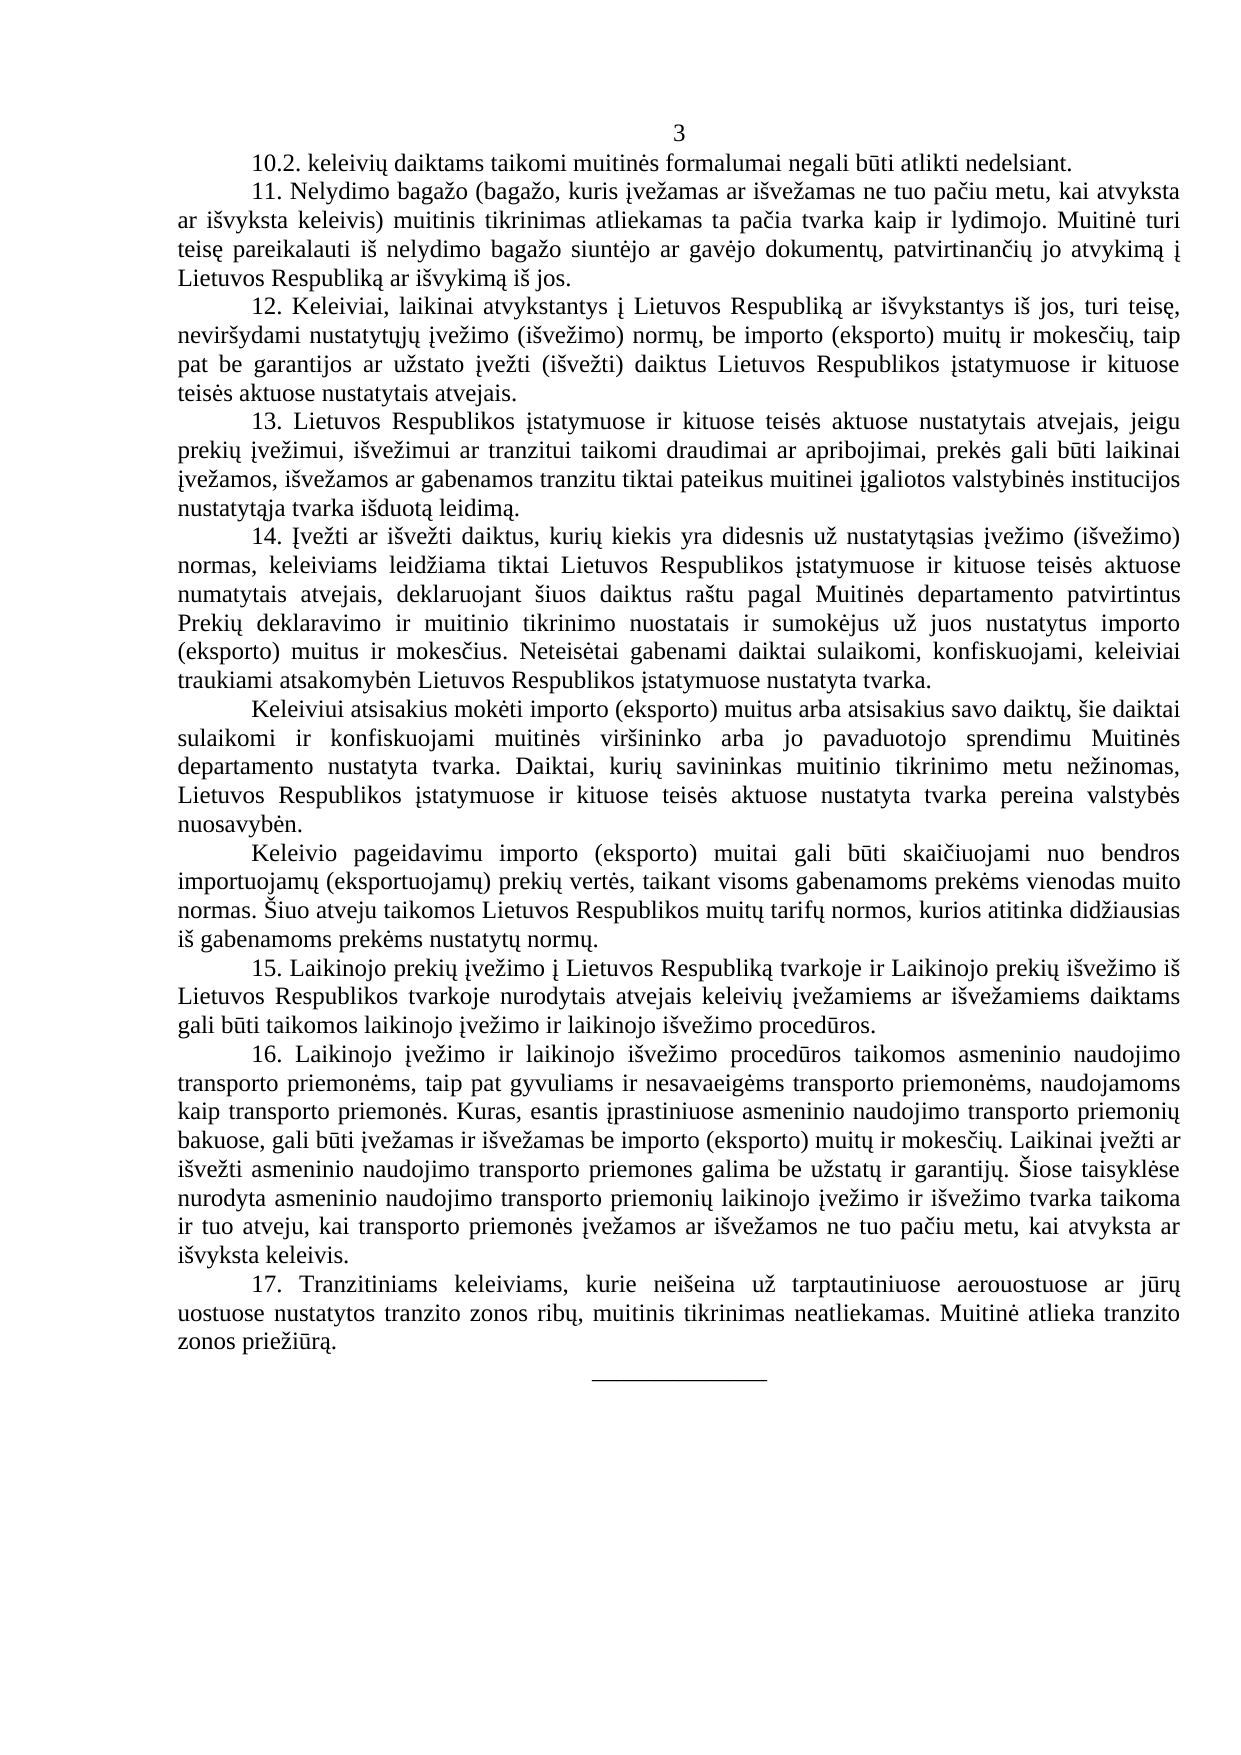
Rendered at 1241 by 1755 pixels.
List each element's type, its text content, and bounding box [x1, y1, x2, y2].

text 16. Laikinojo įvežimo ir laikinojo išvežimo procedūros taikomos asmeninio naudojimo transporto priemonėms, taip pat gyvuliams ir nesavaeigėms transporto priemonėms, naudojamoms kaip transporto priemonės. Kuras, esantis įprastiniuose asmeninio naudojimo transporto priemonių bakuose, gali būti įvežamas ir išvežamas be importo (eksporto) muitų ir mokesčių. Laikinai įvežti ar išvežti asmeninio naudojimo transporto priemones galima be užstatų ir garantijų. Šiose taisyklėse nurodyta asmeninio naudojimo transporto priemonių laikinojo įvežimo ir išvežimo tvarka taikoma ir tuo atveju, kai transporto priemonės įvežamos ar išvežamos ne tuo pačiu metu, kai atvyksta ar išvyksta keleivis. [177, 1039, 1181, 1269]
text 11. Nelydimo bagažo (bagažo, kuris įvežamas ar išvežamas ne tuo pačiu metu, kai atvyksta ar išvyksta keleivis) muitinis tikrinimas atliekamas ta pačia tvarka kaip ir lydimojo. Muitinė turi teisę pareikalauti iš nelydimo bagažo siuntėjo ar gavėjo dokumentų, patvirtinančių jo atvykimą į Lietuvos Respubliką ar išvykimą iš jos. [177, 176, 1181, 291]
text 17. Tranzitiniams keleiviams, kurie neišeina už tarptautiniuose aerouostuose ar jūrų uostuose nustatytos tranzito zonos ribų, muitinis tikrinimas neatliekamas. Muitinė atlieka tranzito zonos priežiūrą. [177, 1269, 1181, 1355]
text 12. Keleiviai, laikinai atvykstantys į Lietuvos Respubliką ar išvykstantys iš jos, turi teisę, neviršydami nustatytųjų įvežimo (išvežimo) normų, be importo (eksporto) muitų ir mokesčių, taip pat be garantijos ar užstato įvežti (išvežti) daiktus Lietuvos Respublikos įstatymuose ir kituose teisės aktuose nustatytais atvejais. [177, 291, 1181, 406]
text 15. Laikinojo prekių įvežimo į Lietuvos Respubliką tvarkoje ir Laikinojo prekių išvežimo iš Lietuvos Respublikos tvarkoje nurodytais atvejais keleivių įvežamiems ar išvežamiems daiktams gali būti taikomos laikinojo įvežimo ir laikinojo išvežimo procedūros. [177, 953, 1181, 1039]
text Keleiviui atsisakius mokėti importo (eksporto) muitus arba atsisakius savo daiktų, šie daiktai sulaikomi ir konfiskuojami muitinės viršininko arba jo pavaduotojo sprendimu Muitinės departamento nustatyta tvarka. Daiktai, kurių savininkas muitinio tikrinimo metu nežinomas, Lietuvos Respublikos įstatymuose ir kituose teisės aktuose nustatyta tvarka pereina valstybės nuosavybėn. [177, 694, 1181, 838]
text 14. Įvežti ar išvežti daiktus, kurių kiekis yra didesnis už nustatytąsias įvežimo (išvežimo) normas, keleiviams leidžiama tiktai Lietuvos Respublikos įstatymuose ir kituose teisės aktuose numatytais atvejais, deklaruojant šiuos daiktus raštu pagal Muitinės departamento patvirtintus Prekių deklaravimo ir muitinio tikrinimo nuostatais ir sumokėjus už juos nustatytus importo (eksporto) muitus ir mokesčius. Neteisėtai gabenami daiktai sulaikomi, konfiskuojami, keleiviai traukiami atsakomybėn Lietuvos Respublikos įstatymuose nustatyta tvarka. [177, 521, 1181, 694]
text 10.2. keleivių daiktams taikomi muitinės formalumai negali būti atlikti nedelsiant. [177, 148, 1181, 176]
text Keleivio pageidavimu importo (eksporto) muitai gali būti skaičiuojami nuo bendros importuojamų (eksportuojamų) prekių vertės, taikant visoms gabenamoms prekėms vienodas muito normas. Šiuo atveju taikomos Lietuvos Respublikos muitų tarifų normos, kurios atitinka didžiausias iš gabenamoms prekėms nustatytų normų. [177, 838, 1181, 953]
text 13. Lietuvos Respublikos įstatymuose ir kituose teisės aktuose nustatytais atvejais, jeigu prekių įvežimui, išvežimui ar tranzitui taikomi draudimai ar apribojimai, prekės gali būti laikinai įvežamos, išvežamos ar gabenamos tranzitu tiktai pateikus muitinei įgaliotos valstybinės institucijos nustatytąja tvarka išduotą leidimą. [177, 406, 1181, 521]
text ______________ [177, 1355, 1181, 1384]
